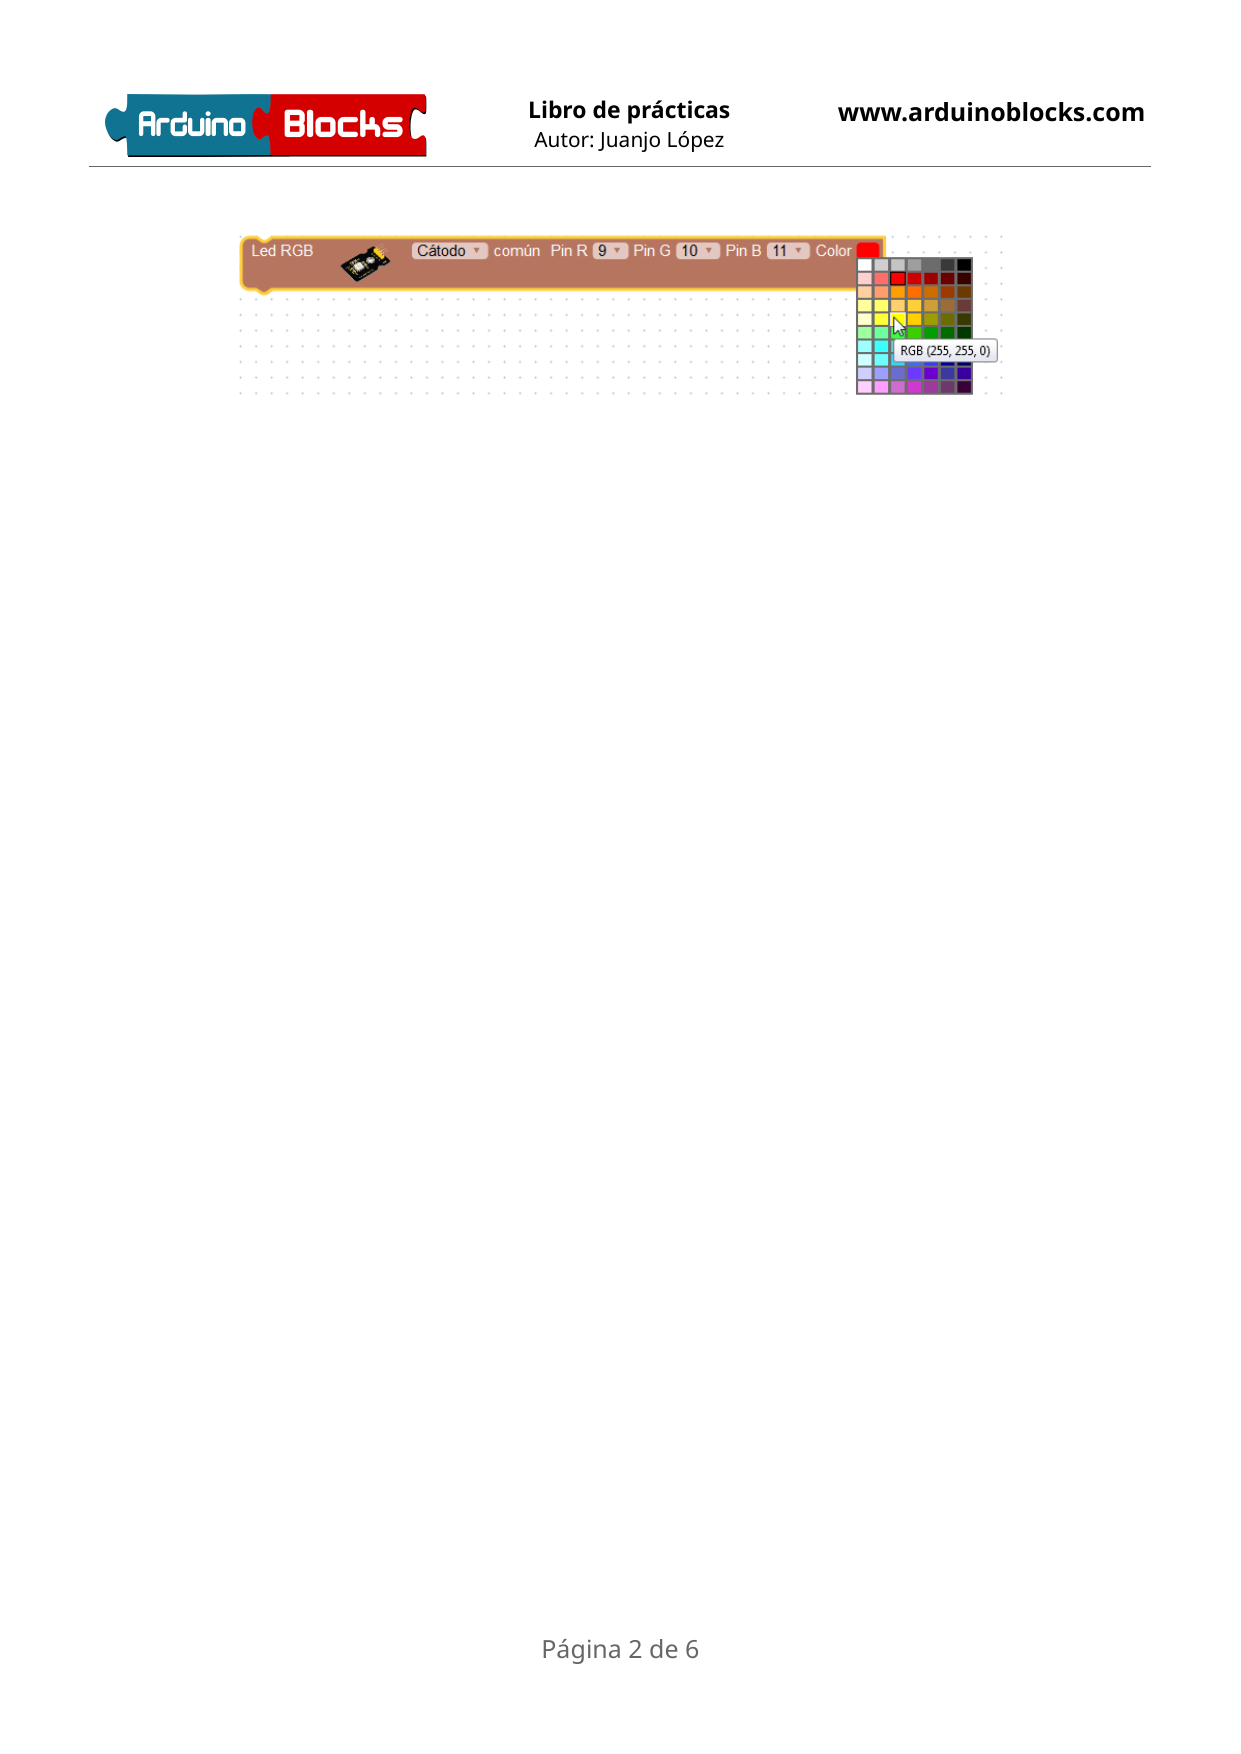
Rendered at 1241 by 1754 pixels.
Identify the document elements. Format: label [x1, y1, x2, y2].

picture [105, 94, 427, 157]
table_cell [89, 224, 1152, 405]
picture [237, 230, 1003, 400]
